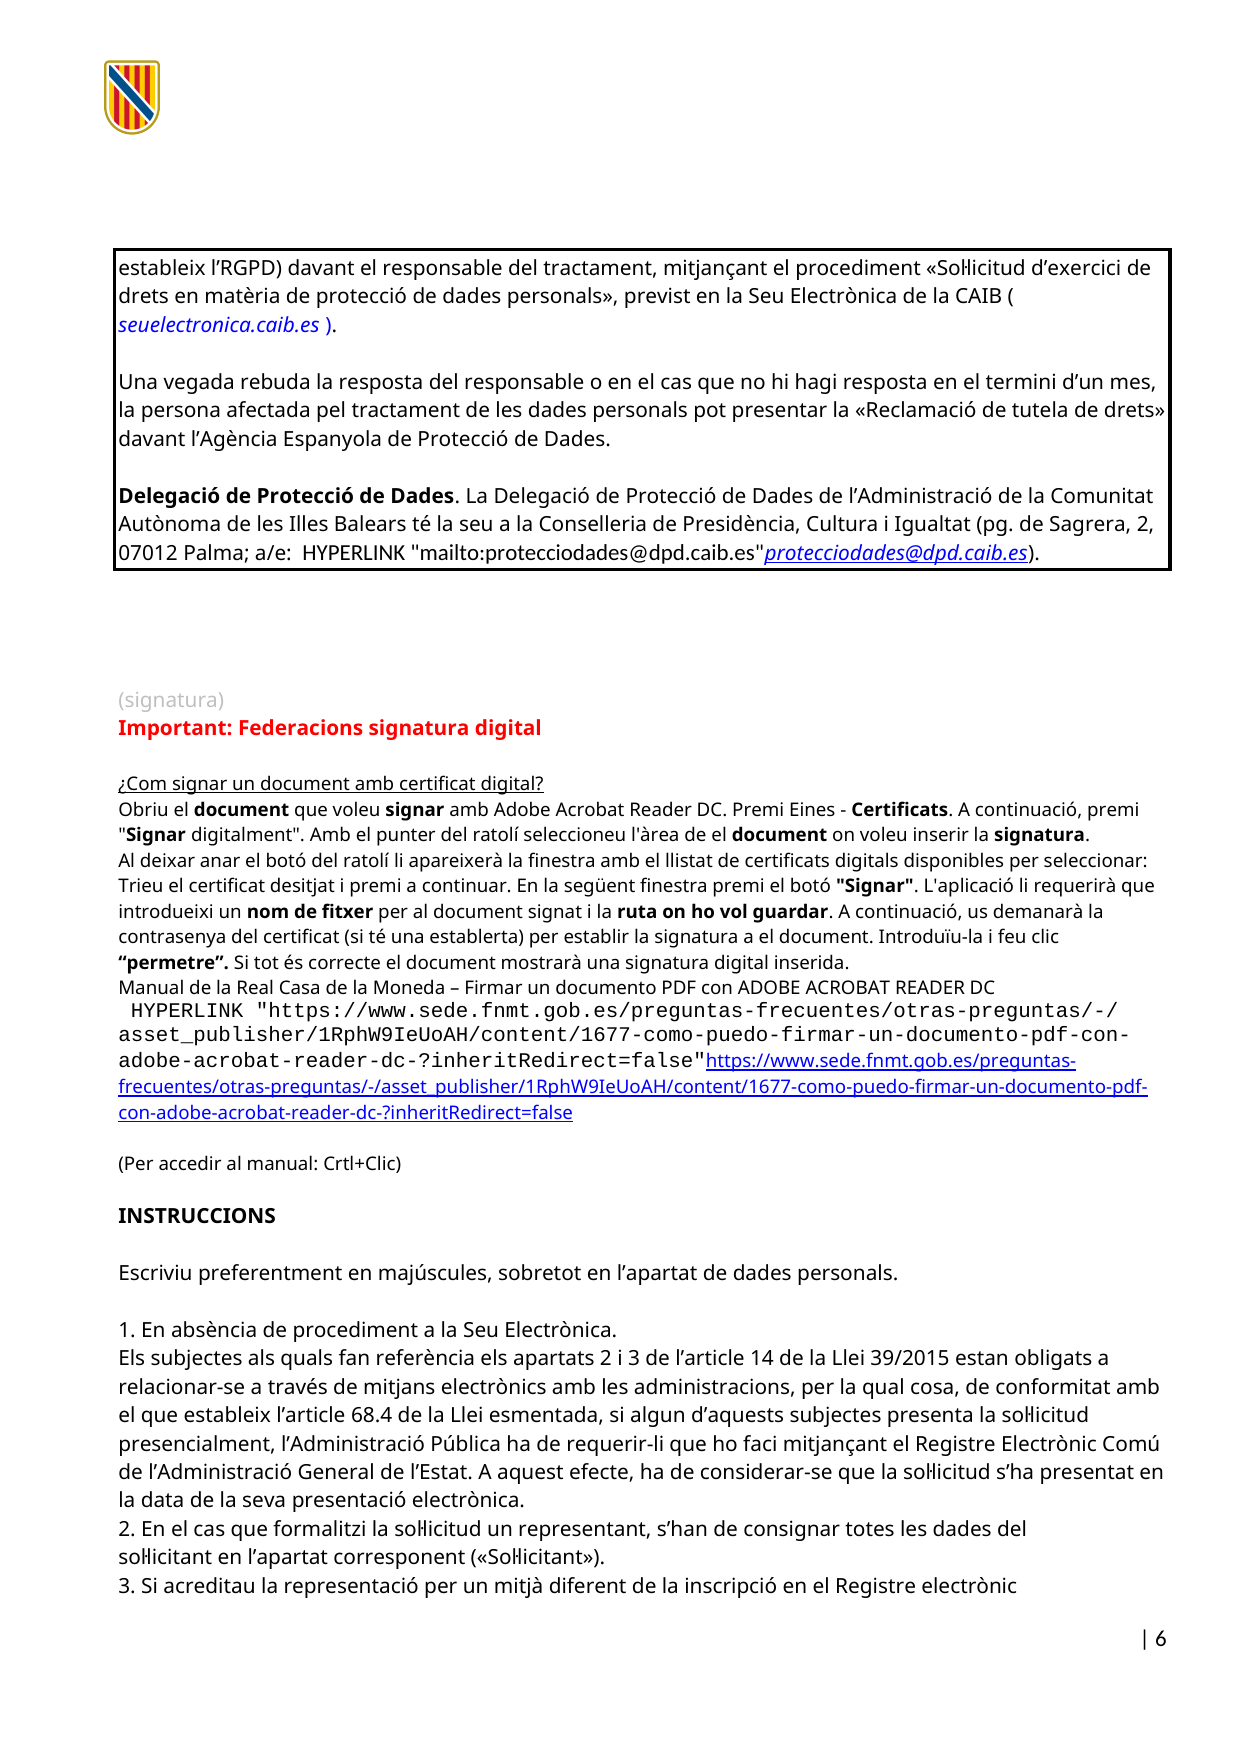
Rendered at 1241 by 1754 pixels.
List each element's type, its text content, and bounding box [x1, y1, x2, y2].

text 1. En absència de procediment a la Seu Electrònica. [118, 1315, 1166, 1343]
text Els subjectes als quals fan referència els apartats 2 i 3 de l’article 14 de la Llei 39/2015 estan obligats a relacionar-se a través de mitjans electrònics amb les administracions, per la qual cosa, de conformitat amb el que estableix l’article 68.4 de la Llei esmentada, si algun d’aquests subjectes presenta la sol·licitud presencialment, l’Administració Pública ha de requerir-li que ho faci mitjançant el Registre Electrònic Comú de l’Administració General de l’Estat. A aquest efecte, ha de considerar-se que la sol·licitud s’ha presentat en la data de la seva presentació electrònica. [118, 1343, 1166, 1514]
text Al deixar anar el botó del ratolí li apareixerà la finestra amb el llistat de certificats digitals disponibles per seleccionar: Trieu el certificat desitjat i premi a continuar. En la següent finestra premi el botó "Signar". L'aplicació li requerirà que introdueixi un nom de fitxer per al document signat i la ruta on ho vol guardar. A continuació, us demanarà la contrasenya del certificat (si té una establerta) per establir la signatura a el document. Introduïu-la i feu clic “permetre”. Si tot és correcte el document mostrarà una signatura digital inserida. [118, 847, 1166, 974]
text 3. Si acreditau la representació per un mitjà diferent de la inscripció en el Registre electrònic [118, 1571, 1166, 1599]
text Delegació de Protecció de Dades. La Delegació de Protecció de Dades de l’Administració de la Comunitat Autònoma de les Illes Balears té la seu a la Conselleria de Presidència, Cultura i Igualtat (pg. de Sagrera, 2, 07012 Palma; a/e: HYPERLINK "mailto:protecciodades@dpd.caib.es"protecciodades@dpd.caib.es). [116, 476, 1168, 568]
text Important: Federacions signatura digital [118, 713, 1166, 742]
text Una vegada rebuda la resposta del responsable o en el cas que no hi hagi resposta en el termini d’un mes, la persona afectada pel tractament de les dades personals pot presentar la «Reclamació de tutela de drets» davant l’Agència Espanyola de Protecció de Dades. [118, 367, 1166, 452]
text (Per accedir al manual: Crtl+Clic) [118, 1150, 1166, 1176]
text Manual de la Real Casa de la Moneda – Firmar un documento PDF con ADOBE ACROBAT READER DC [118, 974, 1166, 1000]
text ¿Com signar un document amb certificat digital? [118, 770, 1166, 796]
text 2. En el cas que formalitzi la sol·licitud un representant, s’han de consignar totes les dades del [118, 1514, 1166, 1542]
text Obriu el document que voleu signar amb Adobe Acrobat Reader DC. Premi Eines - Certificats. A continuació, premi "Signar digitalment". Amb el punter del ratolí seleccioneu l'àrea de el document on voleu inserir la signatura. [118, 796, 1166, 847]
picture [86, 33, 178, 163]
text estableix l’RGPD) davant el responsable del tractament, mitjançant el procediment «Sol·licitud d’exercici de drets en matèria de protecció de dades personals», previst en la Seu Electrònica de la CAIB ( seuelectronica.caib.es ). [116, 251, 1168, 338]
text HYPERLINK "https://www.sede.fnmt.gob.es/preguntas-frecuentes/otras-preguntas/-/asset_publisher/1RphW9IeUoAH/content/1677-como-puedo-firmar-un-documento-pdf-con-adobe-acrobat-reader-dc-?inheritRedirect=false"https://www.sede.fnmt.gob.es/preguntas-frecuentes/otras-preguntas/-/asset_publisher/1RphW9IeUoAH/content/1677-como-puedo-firmar-un-documento-pdf-con-adobe-acrobat-reader-dc-?inheritRedirect=false [118, 1000, 1166, 1125]
text (signatura) [118, 685, 1166, 713]
text Escriviu preferentment en majúscules, sobretot en l’apartat de dades personals. [118, 1258, 1166, 1287]
text INSTRUCCIONS [118, 1201, 1166, 1230]
text sol·licitant en l’apartat corresponent («Sol·licitant»). [118, 1542, 1166, 1571]
